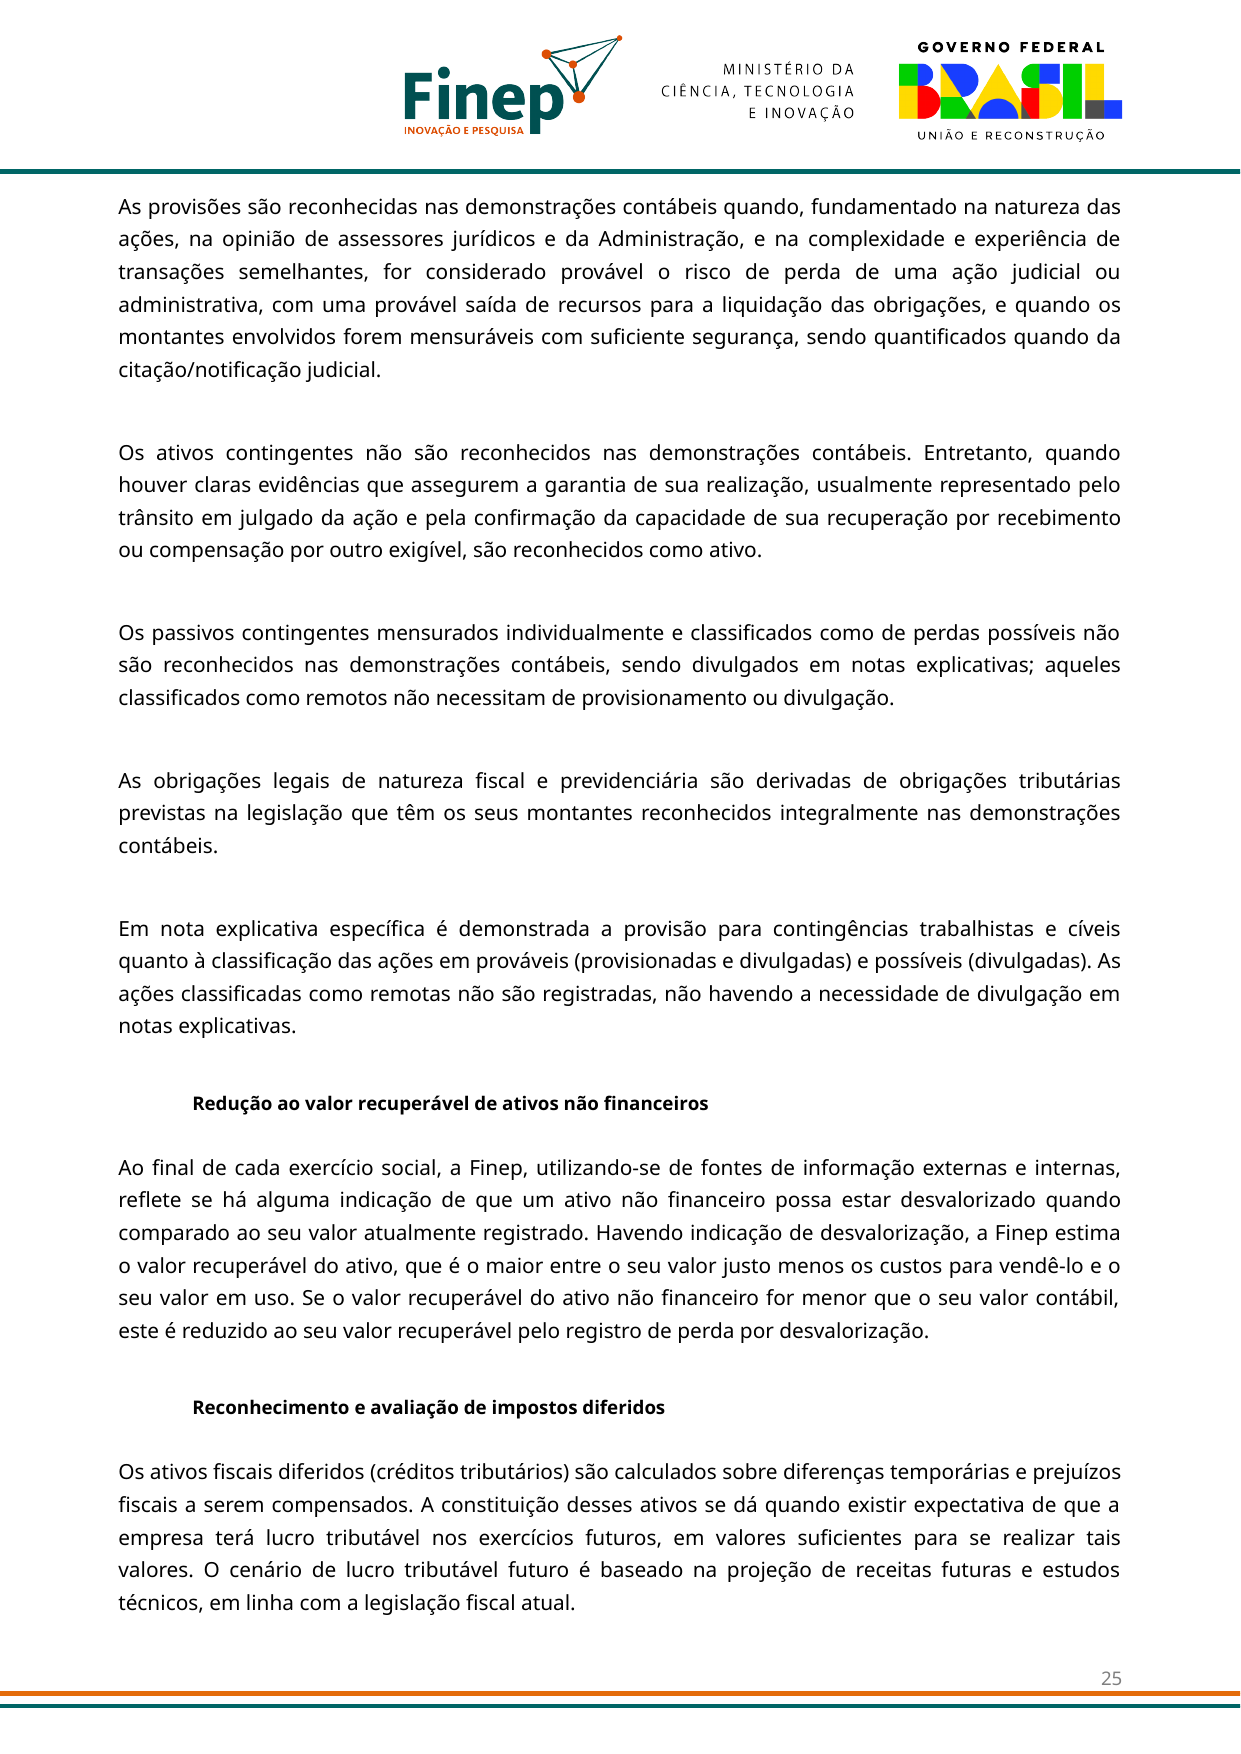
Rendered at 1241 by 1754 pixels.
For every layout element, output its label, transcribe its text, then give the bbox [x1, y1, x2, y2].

text Os ativos fiscais diferidos (créditos tributários) são calculados sobre diferenças temporárias e prejuízos fiscais a serem compensados. A constituição desses ativos se dá quando existir expectativa de que a empresa terá lucro tributável nos exercícios futuros, em valores suficientes para se realizar tais valores. O cenário de lucro tributável futuro é baseado na projeção de receitas futuras e estudos técnicos, em linha com a legislação fiscal atual. [118, 1457, 1122, 1616]
text Em nota explicativa específica é demonstrada a provisão para contingências trabalhistas e cíveis quanto à classificação das ações em prováveis (provisionadas e divulgadas) e possíveis (divulgadas). As ações classificadas como remotas não são registradas, não havendo a necessidade de divulgação em notas explicativas. [118, 914, 1122, 1040]
text As provisões são reconhecidas nas demonstrações contábeis quando, fundamentado na natureza das ações, na opinião de assessores jurídicos e da Administração, e na complexidade e experiência de transações semelhantes, for considerado provável o risco de perda de uma ação judicial ou administrativa, com uma provável saída de recursos para a liquidação das obrigações, e quando os montantes envolvidos forem mensuráveis com suficiente segurança, sendo quantificados quando da citação/notificação judicial. [118, 192, 1122, 383]
text As obrigações legais de natureza fiscal e previdenciária são derivadas de obrigações tributárias previstas na legislação que têm os seus montantes reconhecidos integralmente nas demonstrações contábeis. [118, 766, 1122, 859]
subtitle Reconhecimento e avaliação de impostos diferidos [192, 1394, 1122, 1420]
subtitle Redução ao valor recuperável de ativos não financeiros [192, 1090, 1122, 1115]
text Os ativos contingentes não são reconhecidos nas demonstrações contábeis. Entretanto, quando houver claras evidências que assegurem a garantia de sua realização, usualmente representado pelo trânsito em julgado da ação e pela confirmação da capacidade de sua recuperação por recebimento ou compensação por outro exigível, são reconhecidos como ativo. [118, 438, 1122, 564]
text Ao final de cada exercício social, a Finep, utilizando-se de fontes de informação externas e internas, reflete se há alguma indicação de que um ativo não financeiro possa estar desvalorizado quando comparado ao seu valor atualmente registrado. Havendo indicação de desvalorização, a Finep estima o valor recuperável do ativo, que é o maior entre o seu valor justo menos os custos para vendê-lo e o seu valor em uso. Se o valor recuperável do ativo não financeiro for menor que o seu valor contábil, este é reduzido ao seu valor recuperável pelo registro de perda por desvalorização. [118, 1153, 1122, 1344]
text Os passivos contingentes mensurados individualmente e classificados como de perdas possíveis não são reconhecidos nas demonstrações contábeis, sendo divulgados em notas explicativas; aqueles classificados como remotos não necessitam de provisionamento ou divulgação. [118, 618, 1122, 712]
